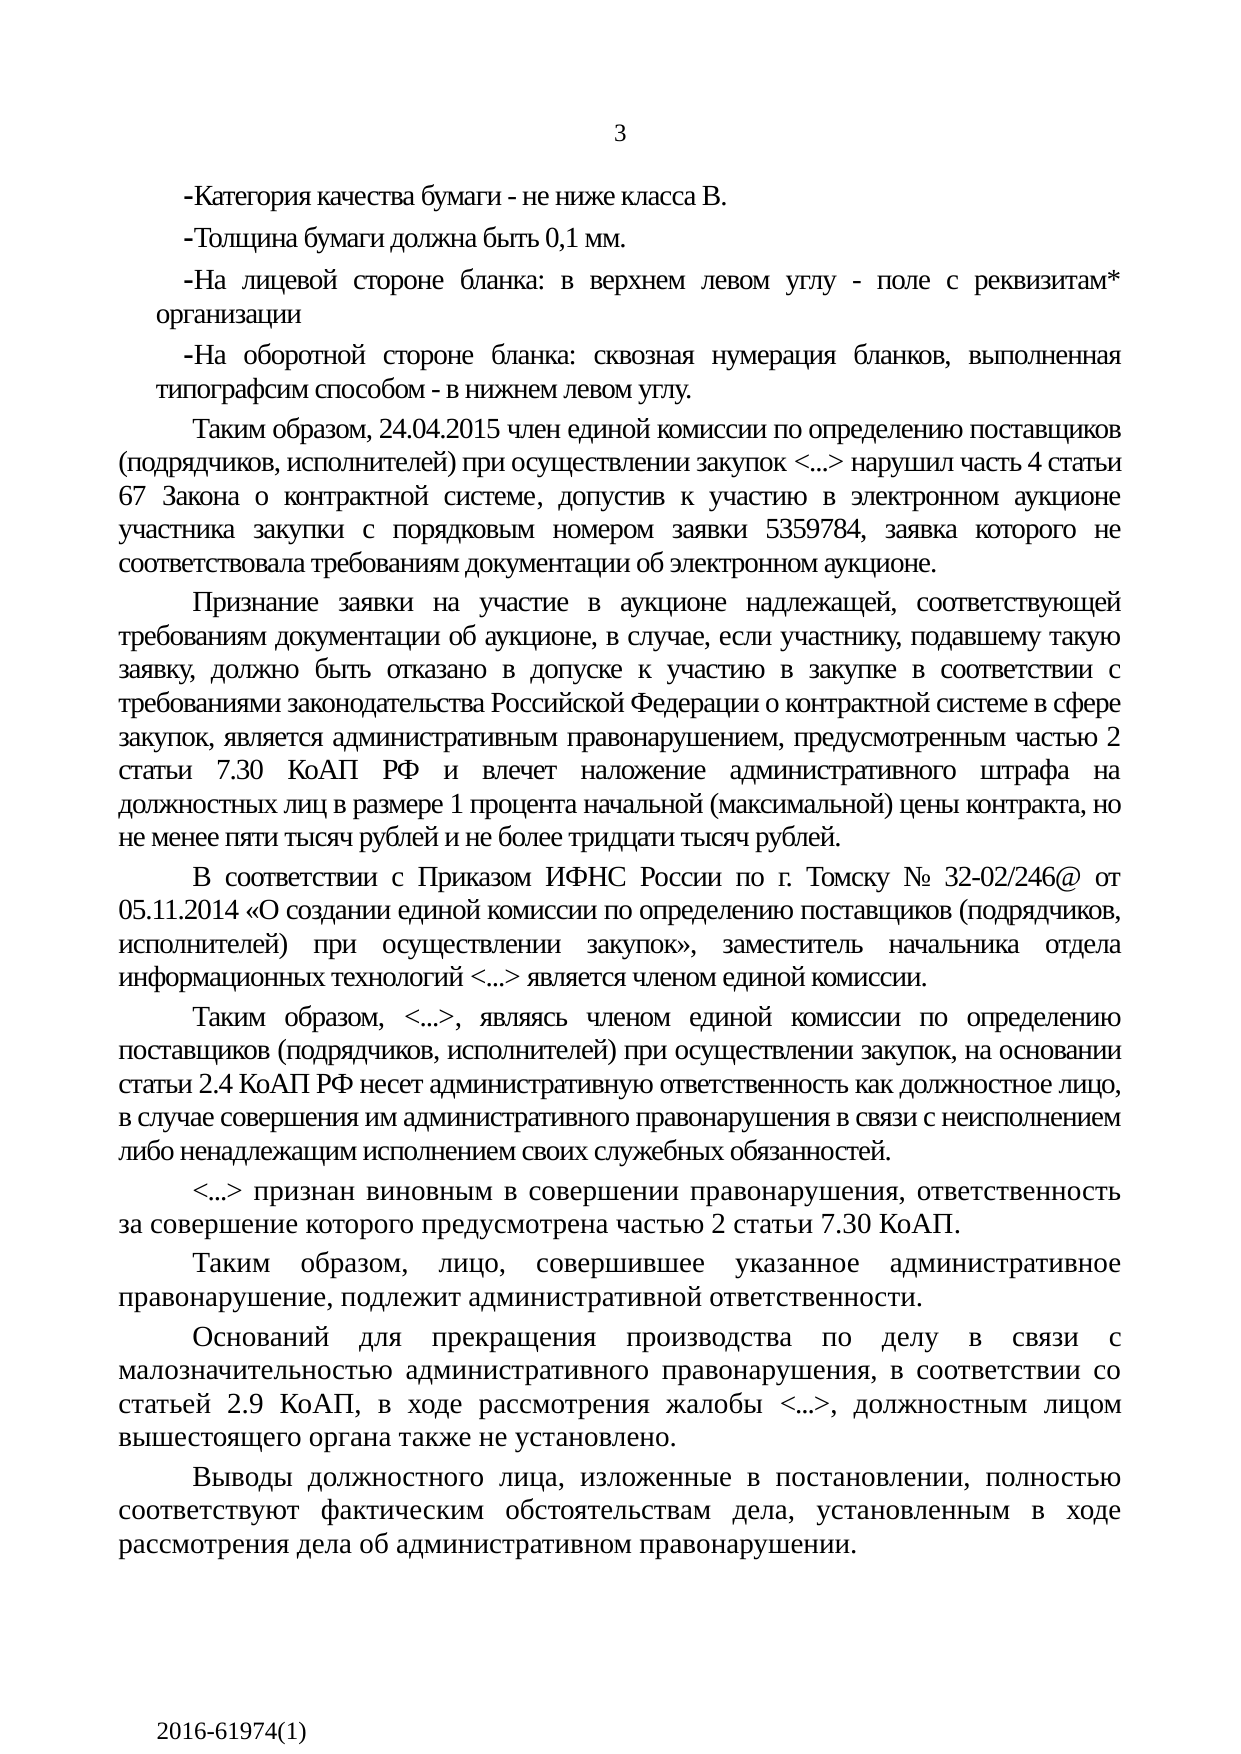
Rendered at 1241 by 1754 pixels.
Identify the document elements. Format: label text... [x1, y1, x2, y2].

text Оснований для прекращения производства по делу в связи с малозначительностью административного правонарушения, в соответствии со статьей 2.9 КоАП, в ходе рассмотрения жалобы <...>, должностным лицом вышестоящего органа также не установлено. [118, 1319, 1122, 1453]
list Толщина бумаги должна быть 0,1 мм. [118, 218, 1122, 254]
text Признание заявки на участие в аукционе надлежащей, соответствующей требованиям документации об аукционе, в случае, если участнику, подавшему такую заявку, должно быть отказано в допуске к участию в закупке в соответствии с требованиями законодательства Российской Федерации о контрактной системе в сфере закупок, является административным правонарушением, предусмотренным частью 2 статьи 7.30 КоАП РФ и влечет наложение административного штрафа на должностных лиц в размере 1 процента начальной (максимальной) цены контракта, но не менее пяти тысяч рублей и не более тридцати тысяч рублей. [118, 584, 1122, 853]
text Таким образом, лицо, совершившее указанное административное правонарушение, подлежит административной ответственности. [118, 1246, 1122, 1313]
list На оборотной стороне бланка: сквозная нумерация бланков, выполненная типографсим способом - в нижнем левом углу. [118, 336, 1122, 405]
list Категория качества бумаги - не ниже класса В. [118, 176, 1122, 212]
text <...> признан виновным в совершении правонарушения, ответственность за совершение которого предусмотрена частью 2 статьи 7.30 КоАП. [118, 1173, 1122, 1240]
text Таким образом, <...>, являясь членом единой комиссии по определению поставщиков (подрядчиков, исполнителей) при осуществлении закупок, на основании статьи 2.4 КоАП РФ несет административную ответственность как должностное лицо, в случае совершения им административного правонарушения в связи с неисполнением либо ненадлежащим исполнением своих служебных обязанностей. [118, 999, 1122, 1167]
text Выводы должностного лица, изложенные в постановлении, полностью соответствуют фактическим обстоятельствам дела, установленным в ходе рассмотрения дела об административном правонарушении. [118, 1459, 1122, 1559]
list На лицевой стороне бланка: в верхнем левом углу - поле с реквизитам* организации [118, 260, 1122, 329]
text В соответствии с Приказом ИФНС России по г. Томску № 32-02/246@ от 05.11.2014 «О создании единой комиссии по определению поставщиков (подрядчиков, исполнителей) при осуществлении закупок», заместитель начальника отдела информационных технологий <...> является членом единой комиссии. [118, 859, 1122, 993]
text Таким образом, 24.04.2015 член единой комиссии по определению поставщиков (подрядчиков, исполнителей) при осуществлении закупок <...> нарушил часть 4 статьи 67 Закона о контрактной системе, допустив к участию в электронном аукционе участника закупки с порядковым номером заявки 5359784, заявка которого не соответствовала требованиям документации об электронном аукционе. [118, 411, 1122, 579]
